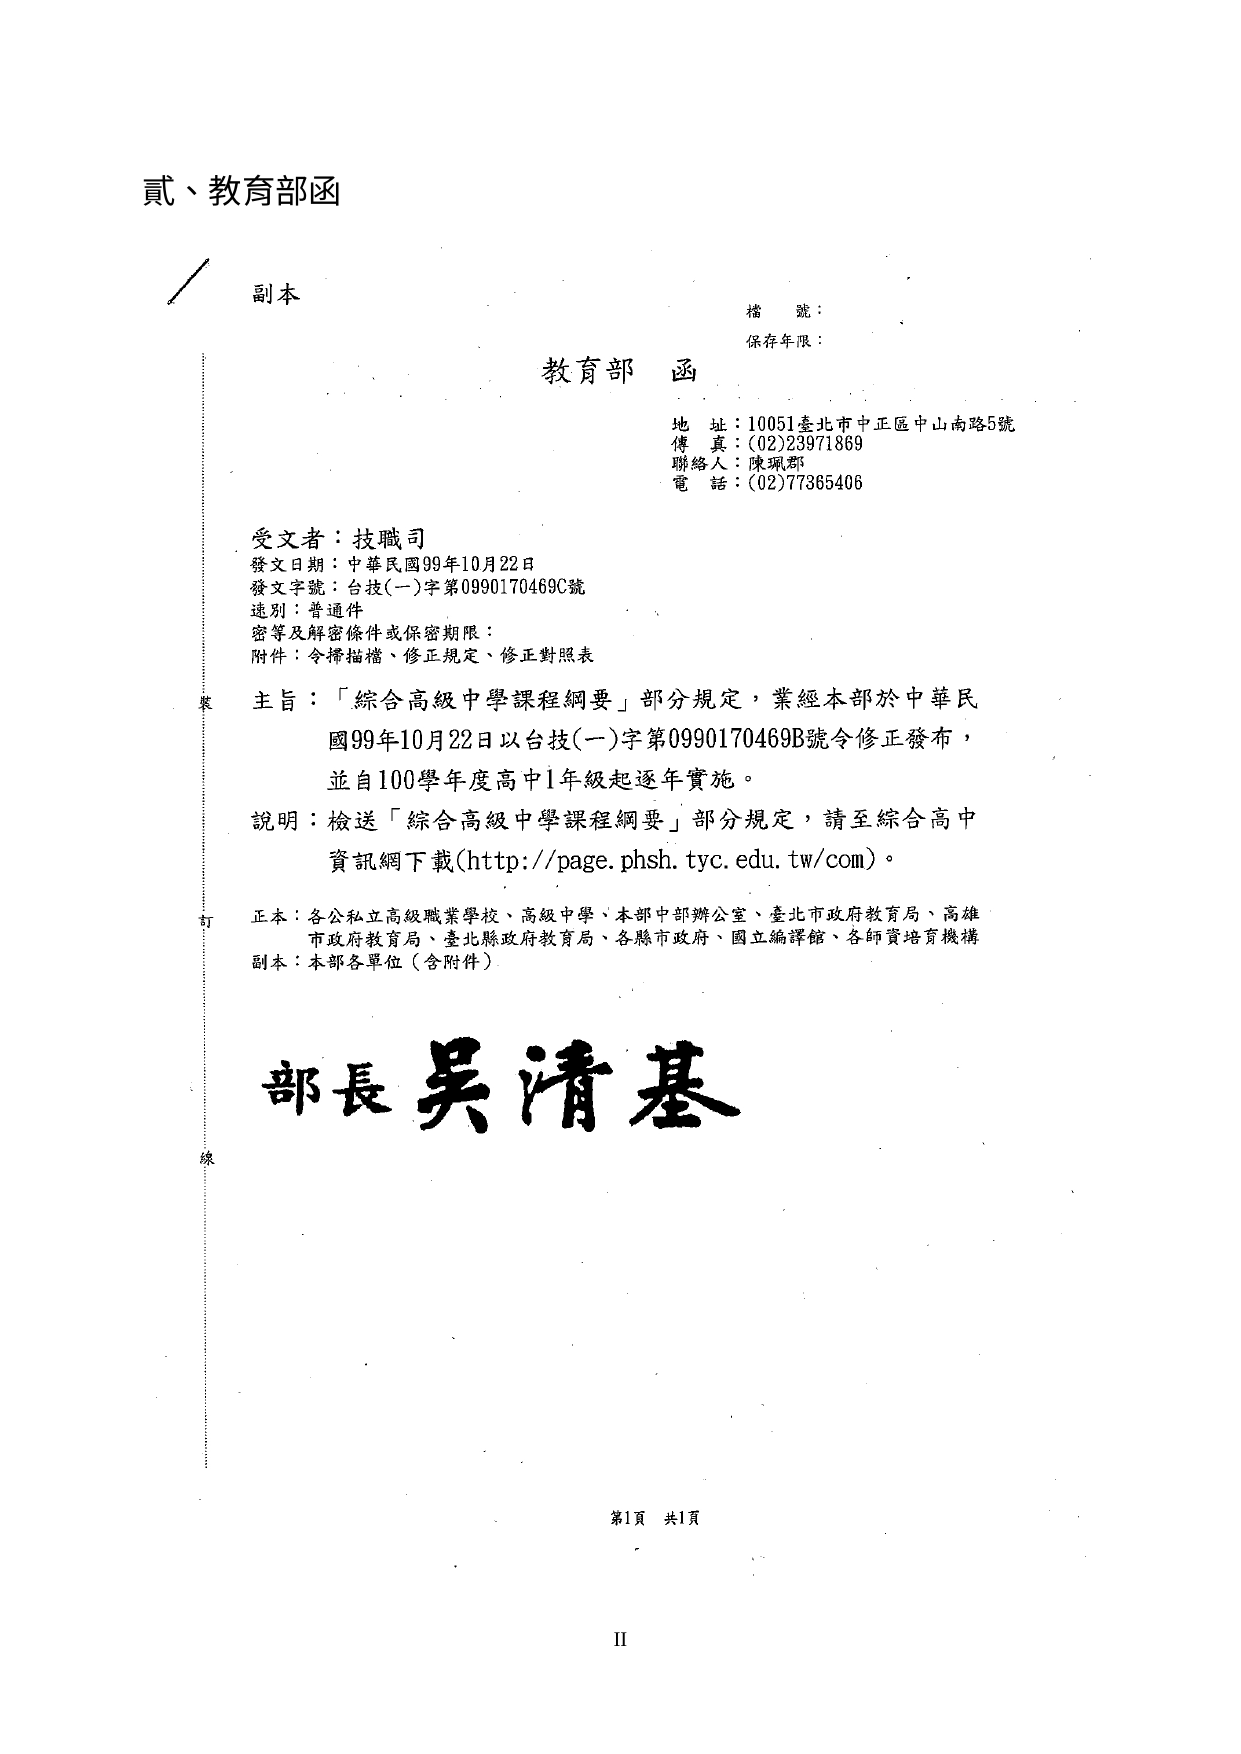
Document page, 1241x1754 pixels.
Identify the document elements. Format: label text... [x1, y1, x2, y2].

picture [141, 235, 1098, 1589]
text 貳、教育部函 [142, 144, 1098, 235]
